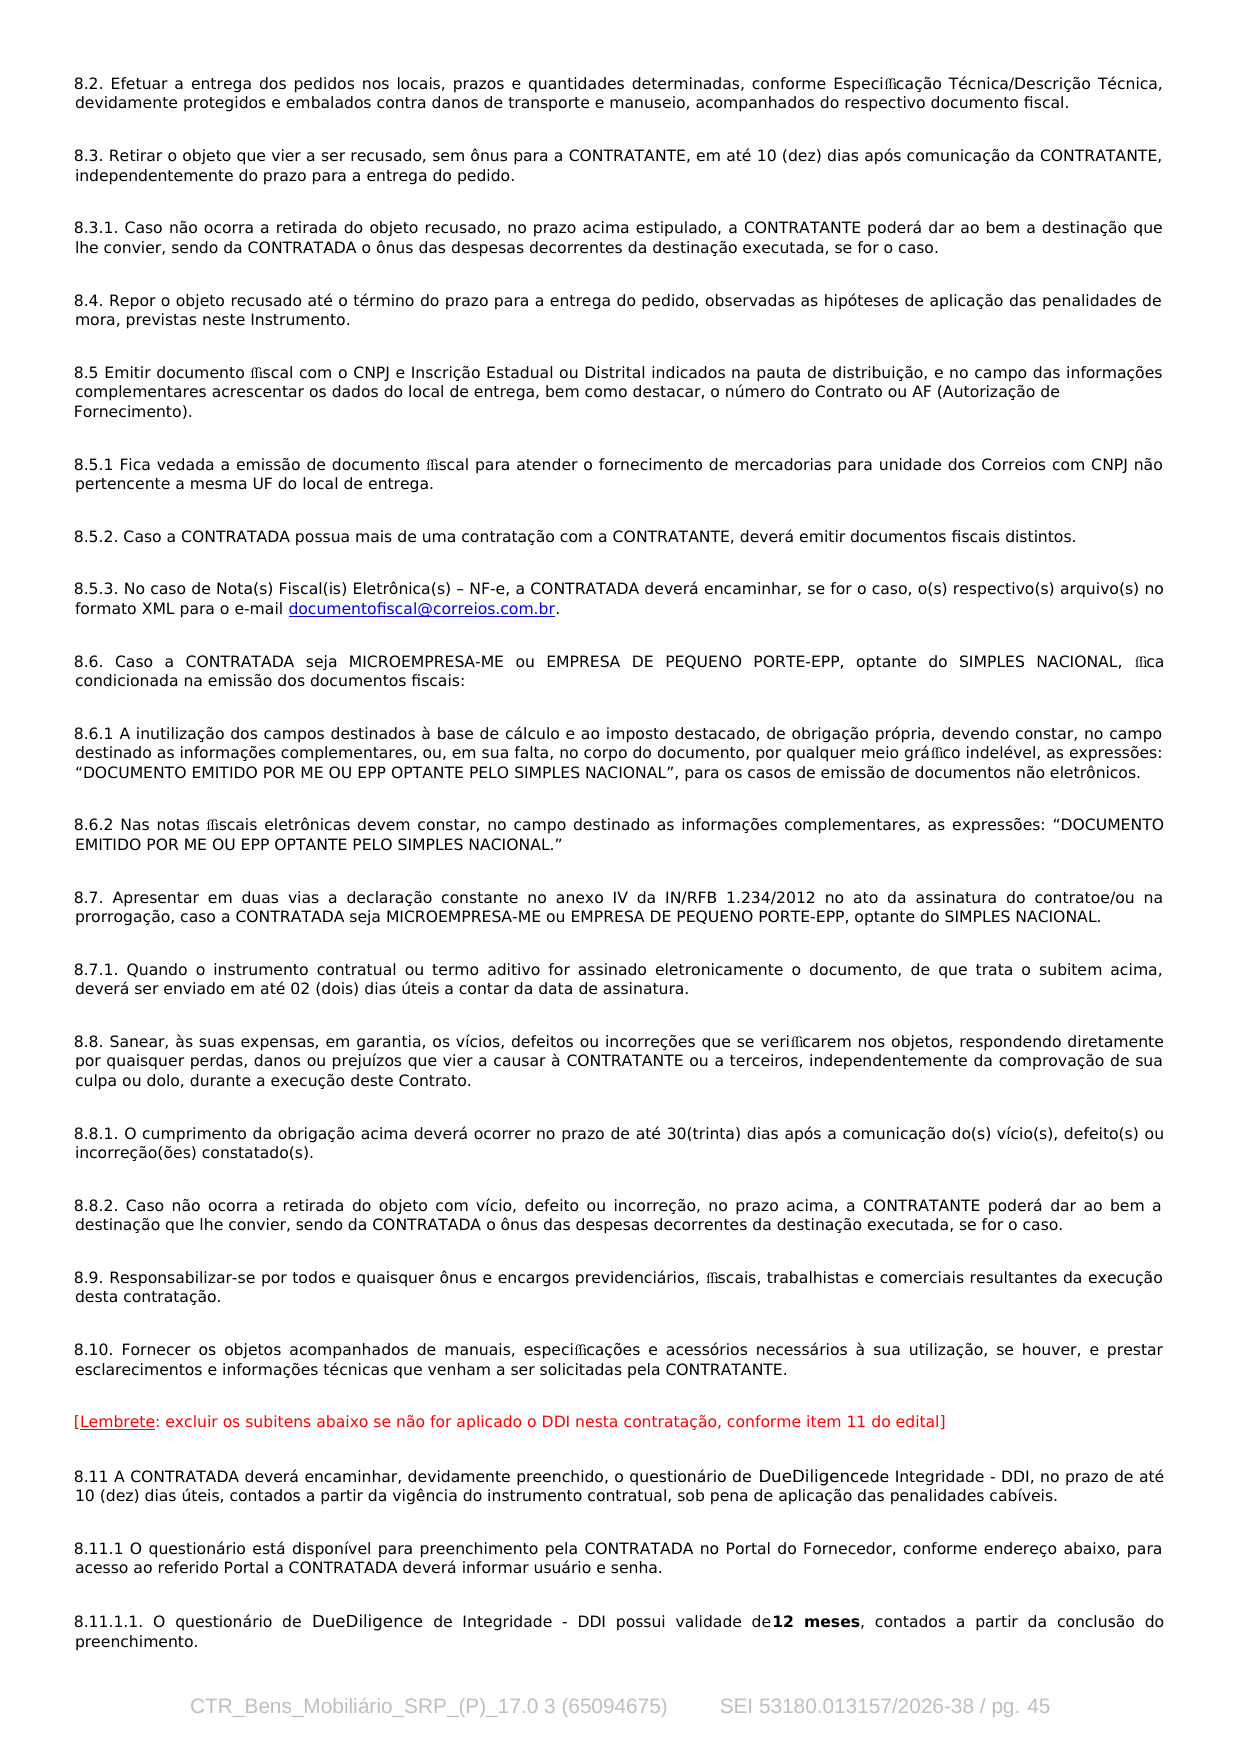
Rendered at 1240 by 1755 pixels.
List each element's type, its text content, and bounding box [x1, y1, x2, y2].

text 8.5.1 Fica vedada a emissão de documento scal para atender o fornecimento de mercadorias para unidade dos Correios com CNPJ não pertencente a mesma UF do local de entrega. [74, 455, 1165, 493]
text 8.9. Responsabilizar-se por todos e quaisquer ônus e encargos previdenciários, scais, trabalhistas e comerciais resultantes da execução desta contratação. [74, 1269, 1165, 1307]
text 8.10. Fornecer os objetos acompanhados de manuais, especicações e acessórios necessários à sua utilização, se houver, e prestar esclarecimentos e informações técnicas que venham a ser solicitadas pela CONTRATANTE. [74, 1341, 1165, 1379]
text 8.4. Repor o objeto recusado até o término do prazo para a entrega do pedido, observadas as hipóteses de aplicação das penalidades de mora, previstas neste Instrumento. [74, 292, 1165, 329]
text Fornecimento). [74, 403, 1165, 421]
text 8.11.1.1. O questionário de DueDiligence de Integridade - DDI possui validade de12 meses, contados a partir da conclusão do preenchimento. [74, 1612, 1165, 1651]
text 8.5.2. Caso a CONTRATADA possua mais de uma contratação com a CONTRATANTE, deverá emitir documentos fiscais distintos. [74, 528, 1165, 546]
text 8.6.2 Nas notas scais eletrônicas devem constar, no campo destinado as informações complementares, as expressões: “DOCUMENTO EMITIDO POR ME OU EPP OPTANTE PELO SIMPLES NACIONAL.” [74, 816, 1165, 854]
text [Lembrete: excluir os subitens abaixo se não for aplicado o DDI nesta contratação, conforme item 11 do edital] [74, 1413, 1180, 1432]
text 8.7. Apresentar em duas vias a declaração constante no anexo IV da IN/RFB 1.234/2012 no ato da assinatura do contratoe/ou na prorrogação, caso a CONTRATADA seja MICROEMPRESA-ME ou EMPRESA DE PEQUENO PORTE-EPP, optante do SIMPLES NACIONAL. [74, 888, 1165, 926]
text 8.11 A CONTRATADA deverá encaminhar, devidamente preenchido, o questionário de DueDiligencede Integridade - DDI, no prazo de até 10 (dez) dias úteis, contados a partir da vigência do instrumento contratual, sob pena de aplicação das penalidades cabíveis. [74, 1467, 1165, 1505]
text 8.6. Caso a CONTRATADA seja MICROEMPRESA-ME ou EMPRESA DE PEQUENO PORTE-EPP, optante do SIMPLES NACIONAL, ca condicionada na emissão dos documentos fiscais: [74, 652, 1165, 690]
text 8.7.1. Quando o instrumento contratual ou termo aditivo for assinado eletronicamente o documento, de que trata o subitem acima, deverá ser enviado em até 02 (dois) dias úteis a contar da data de assinatura. [74, 961, 1165, 998]
text 8.6.1 A inutilização dos campos destinados à base de cálculo e ao imposto destacado, de obrigação própria, devendo constar, no campo destinado as informações complementares, ou, em sua falta, no corpo do documento, por qualquer meio gráco indelével, as expressões: “DOCUMENTO EMITIDO POR ME OU EPP OPTANTE PELO SIMPLES NACIONAL”, para os casos de emissão de documentos não eletrônicos. [74, 725, 1165, 782]
text 8.3.1. Caso não ocorra a retirada do objeto recusado, no prazo acima estipulado, a CONTRATANTE poderá dar ao bem a destinação que lhe convier, sendo da CONTRATADA o ônus das despesas decorrentes da destinação executada, se for o caso. [74, 219, 1165, 257]
text 8.11.1 O questionário está disponível para preenchimento pela CONTRATADA no Portal do Fornecedor, conforme endereço abaixo, para acesso ao referido Portal a CONTRATADA deverá informar usuário e senha. [74, 1540, 1165, 1578]
text 8.5 Emitir documento scal com o CNPJ e Inscrição Estadual ou Distrital indicados na pauta de distribuição, e no campo das informações complementares acrescentar os dados do local de entrega, bem como destacar, o número do Contrato ou AF (Autorização de [74, 364, 1165, 401]
text 8.5.3. No caso de Nota(s) Fiscal(is) Eletrônica(s) – NF-e, a CONTRATADA deverá encaminhar, se for o caso, o(s) respectivo(s) arquivo(s) no formato XML para o e-mail documentofiscal@correios.com.br. [74, 580, 1165, 618]
text 8.8.2. Caso não ocorra a retirada do objeto com vício, defeito ou incorreção, no prazo acima, a CONTRATANTE poderá dar ao bem a destinação que lhe convier, sendo da CONTRATADA o ônus das despesas decorrentes da destinação executada, se for o caso. [74, 1197, 1165, 1234]
text 8.2. Efetuar a entrega dos pedidos nos locais, prazos e quantidades determinadas, conforme Especicação Técnica/Descrição Técnica, devidamente protegidos e embalados contra danos de transporte e manuseio, acompanhados do respectivo documento fiscal. [74, 75, 1165, 113]
text 8.3. Retirar o objeto que vier a ser recusado, sem ônus para a CONTRATANTE, em até 10 (dez) dias após comunicação da CONTRATANTE, independentemente do prazo para a entrega do pedido. [74, 147, 1165, 185]
text 8.8. Sanear, às suas expensas, em garantia, os vícios, defeitos ou incorreções que se vericarem nos objetos, respondendo diretamente por quaisquer perdas, danos ou prejuízos que vier a causar à CONTRATANTE ou a terceiros, independentemente da comprovação de sua culpa ou dolo, durante a execução deste Contrato. [74, 1033, 1165, 1090]
text 8.8.1. O cumprimento da obrigação acima deverá ocorrer no prazo de até 30(trinta) dias após a comunicação do(s) vício(s), defeito(s) ou incorreção(ões) constatado(s). [74, 1124, 1165, 1162]
